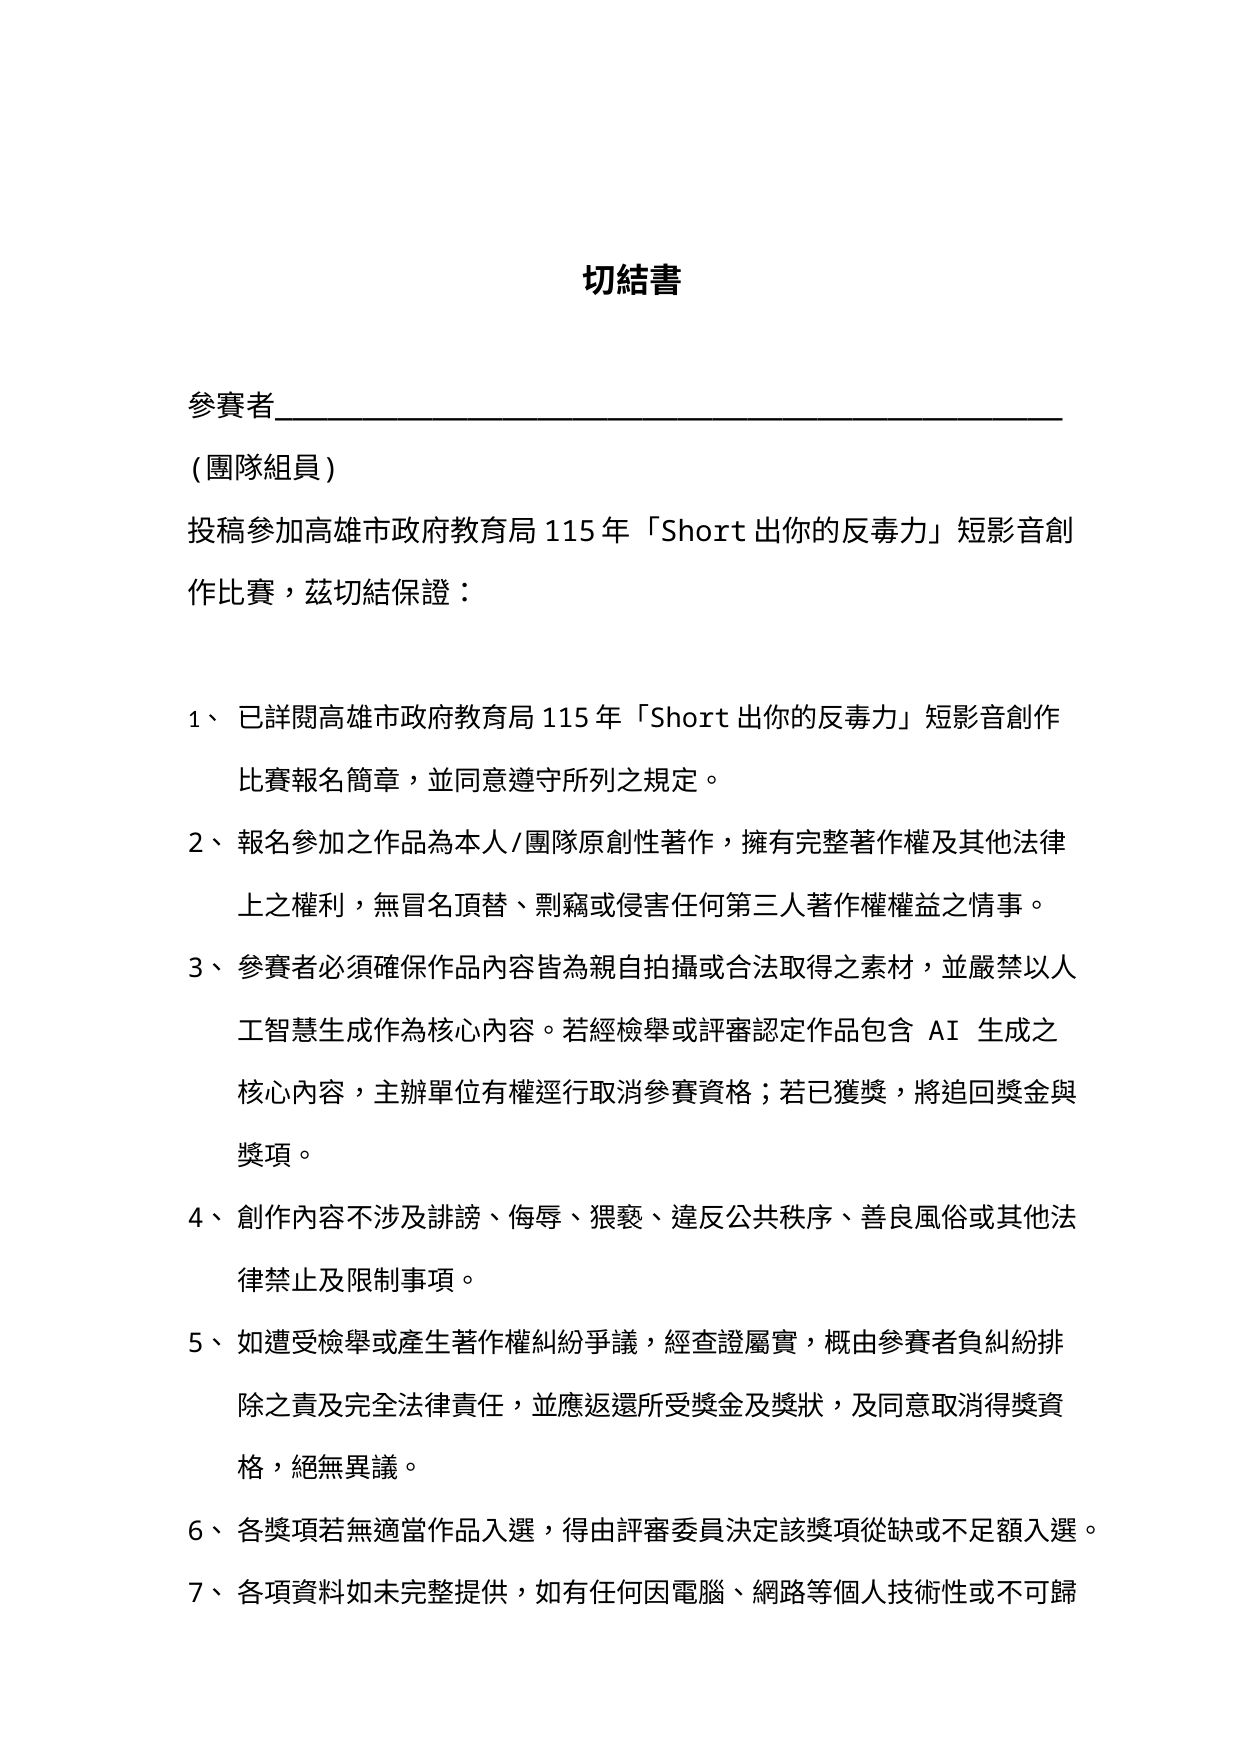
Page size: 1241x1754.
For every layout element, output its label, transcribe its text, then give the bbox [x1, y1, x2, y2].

list 已詳閱高雄市政府教育局115年「Short出你的反毒力」短影音創作比賽報名簡章，並同意遵守所列之規定。 [187, 674, 1078, 799]
list 如遭受檢舉或產生著作權糾紛爭議，經查證屬實，概由參賽者負糾紛排除之責及完全法律責任，並應返還所受獎金及獎狀，及同意取消得獎資格，絕無異議。 [187, 1299, 1078, 1487]
list 創作內容不涉及誹謗、侮辱、猥褻、違反公共秩序、善良風俗或其他法律禁止及限制事項。 [187, 1174, 1078, 1299]
list 各獎項若無適當作品入選，得由評審委員決定該獎項從缺或不足額入選。 [187, 1487, 1078, 1549]
list 報名參加之作品為本人/團隊原創性著作，擁有完整著作權及其他法律上之權利，無冒名頂替、剽竊或侵害任何第三人著作權權益之情事。 [187, 799, 1078, 924]
list 參賽者必須確保作品內容皆為親自拍攝或合法取得之素材，並嚴禁以人工智慧生成作為核心內容。若經檢舉或評審認定作品包含 AI 生成之核心內容，主辦單位有權逕行取消參賽資格；若已獲獎，將追回獎金與獎項。 [187, 924, 1078, 1174]
list 各項資料如未完整提供，如有任何因電腦、網路等個人技術性或不可歸 [187, 1549, 1078, 1612]
text 投稿參加高雄市政府教育局115年「Short出你的反毒力」短影音創作比賽，茲切結保證： [187, 487, 1078, 612]
text 參賽者_____________________________________________(團隊組員) [187, 362, 1078, 487]
text 切結書 [187, 237, 1078, 299]
